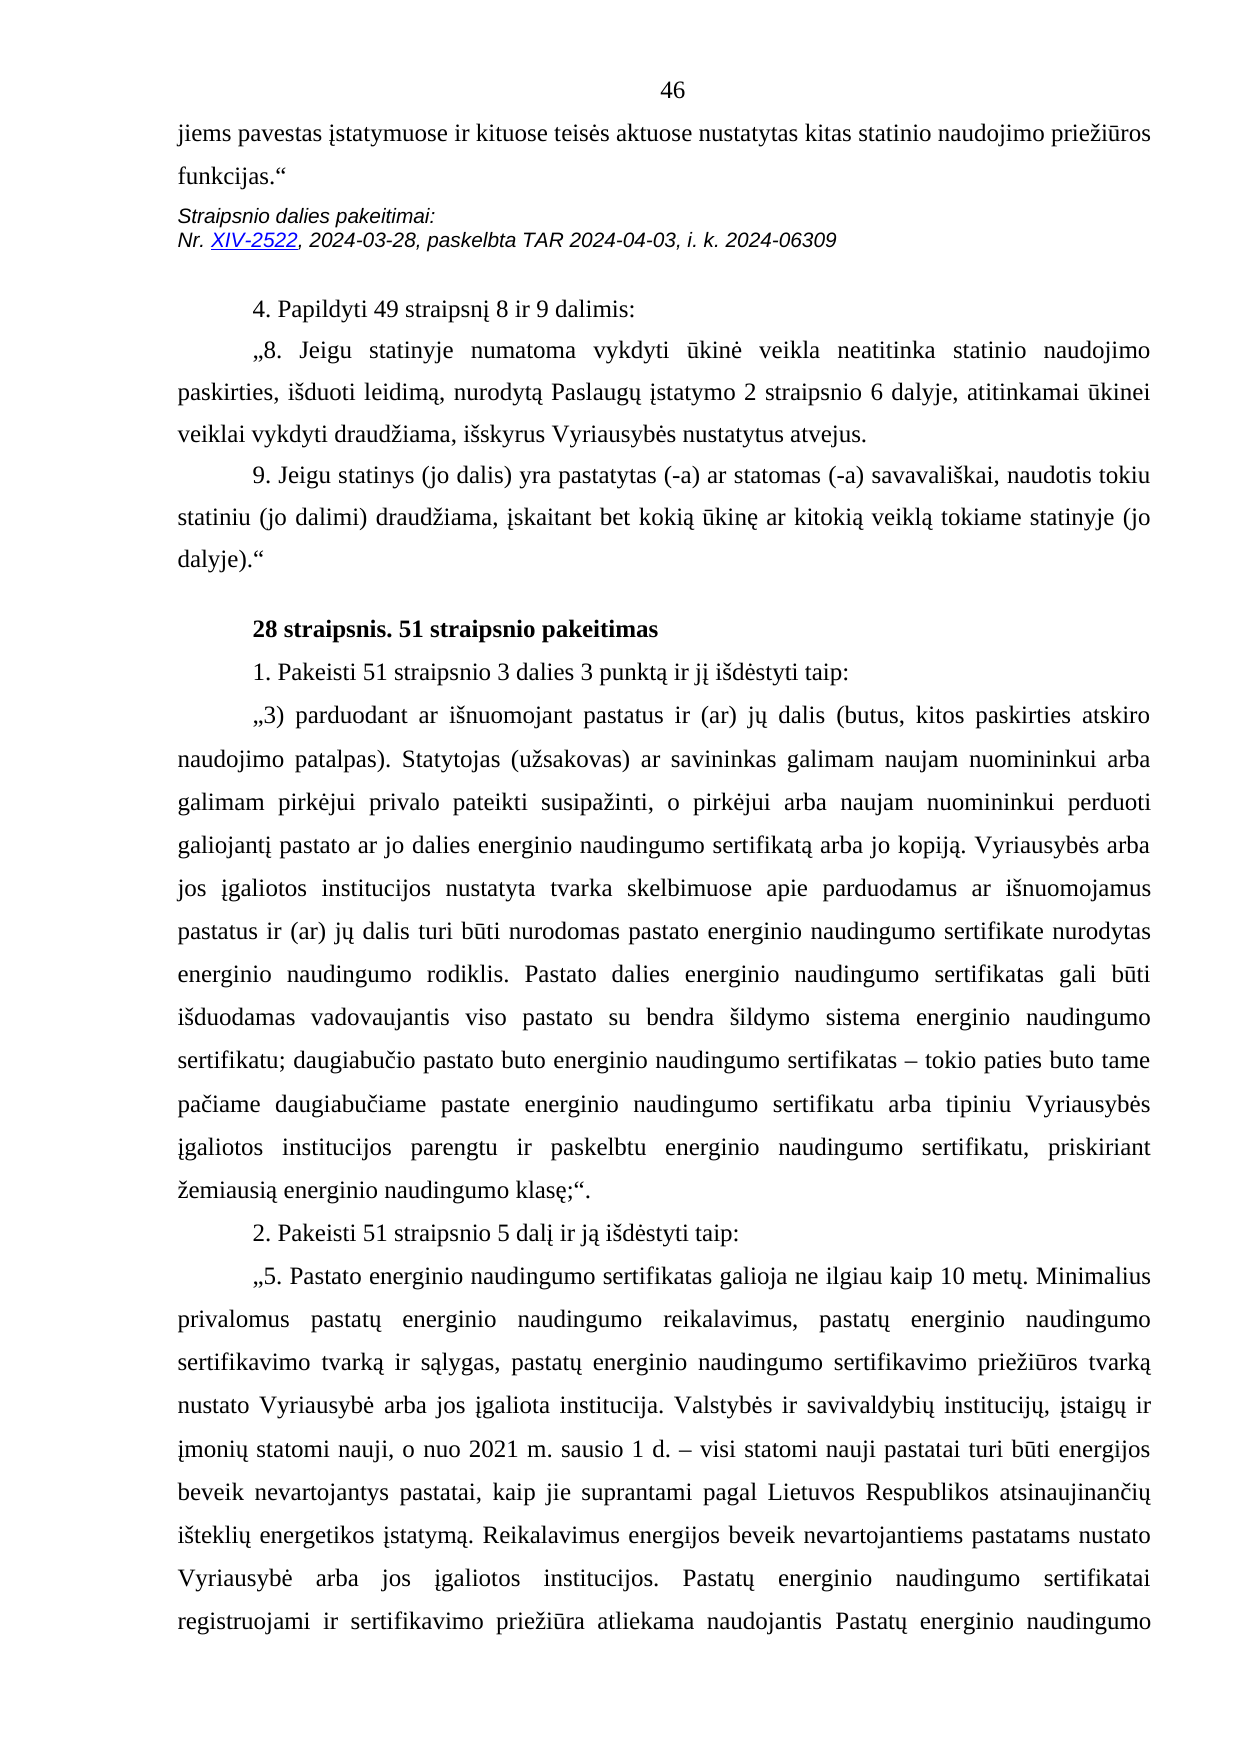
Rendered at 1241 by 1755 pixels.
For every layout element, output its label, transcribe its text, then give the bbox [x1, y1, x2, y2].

text „5. Pastato energinio naudingumo sertifikatas galioja ne ilgiau kaip 10 metų. Minimalius privalomus pastatų energinio naudingumo reikalavimus, pastatų energinio naudingumo sertifikavimo tvarką ir sąlygas, pastatų energinio naudingumo sertifikavimo priežiūros tvarką nustato Vyriausybė arba jos įgaliota institucija. Valstybės ir savivaldybių institucijų, įstaigų ir įmonių statomi nauji, o nuo 2021 m. sausio 1 d. – visi statomi nauji pastatai turi būti energijos beveik nevartojantys pastatai, kaip jie suprantami pagal Lietuvos Respublikos atsinaujinančių išteklių energetikos įstatymą. Reikalavimus energijos beveik nevartojantiems pastatams nustato Vyriausybė arba jos įgaliotos institucijos. Pastatų energinio naudingumo sertifikatai registruojami ir sertifikavimo priežiūra atliekama naudojantis Pastatų energinio naudingumo [177, 1261, 1152, 1635]
text 2. Pakeisti 51 straipsnio 5 dalį ir ją išdėstyti taip: [177, 1218, 1152, 1247]
text 1. Pakeisti 51 straipsnio 3 dalies 3 punktą ir jį išdėstyti taip: [177, 657, 1152, 686]
text Straipsnio dalies pakeitimai: [177, 204, 1152, 228]
text jiems pavestas įstatymuose ir kituose teisės aktuose nustatytas kitas statinio naudojimo priežiūros funkcijas.“ [177, 118, 1152, 190]
text „8. Jeigu statinyje numatoma vykdyti ūkinė veikla neatitinka statinio naudojimo paskirties, išduoti leidimą, nurodytą Paslaugų įstatymo 2 straipsnio 6 dalyje, atitinkamai ūkinei veiklai vykdyti draudžiama, išskyrus Vyriausybės nustatytus atvejus. [177, 323, 1152, 448]
text 28 straipsnis. 51 straipsnio pakeitimas [177, 614, 1152, 643]
text „3) parduodant ar išnuomojant pastatus ir (ar) jų dalis (butus, kitos paskirties atskiro naudojimo patalpas). Statytojas (užsakovas) ar savininkas galimam naujam nuomininkui arba galimam pirkėjui privalo pateikti susipažinti, o pirkėjui arba naujam nuomininkui perduoti galiojantį pastato ar jo dalies energinio naudingumo sertifikatą arba jo kopiją. Vyriausybės arba jos įgaliotos institucijos nustatyta tvarka skelbimuose apie parduodamus ar išnuomojamus pastatus ir (ar) jų dalis turi būti nurodomas pastato energinio naudingumo sertifikate nurodytas energinio naudingumo rodiklis. Pastato dalies energinio naudingumo sertifikatas gali būti išduodamas vadovaujantis viso pastato su bendra šildymo sistema energinio naudingumo sertifikatu; daugiabučio pastato buto energinio naudingumo sertifikatas – tokio paties buto tame pačiame daugiabučiame pastate energinio naudingumo sertifikatu arba tipiniu Vyriausybės įgaliotos institucijos parengtu ir paskelbtu energinio naudingumo sertifikatu, priskiriant žemiausią energinio naudingumo klasę;“. [177, 701, 1152, 1204]
text Nr. XIV-2522, 2024-03-28, paskelbta TAR 2024-04-03, i. k. 2024-06309 [177, 228, 1152, 252]
text 9. Jeigu statinys (jo dalis) yra pastatytas (-a) ar statomas (-a) savavališkai, naudotis tokiu statiniu (jo dalimi) draudžiama, įskaitant bet kokią ūkinę ar kitokią veiklą tokiame statinyje (jo dalyje).“ [177, 448, 1152, 573]
text 4. Papildyti 49 straipsnį 8 ir 9 dalimis: [177, 281, 1152, 323]
